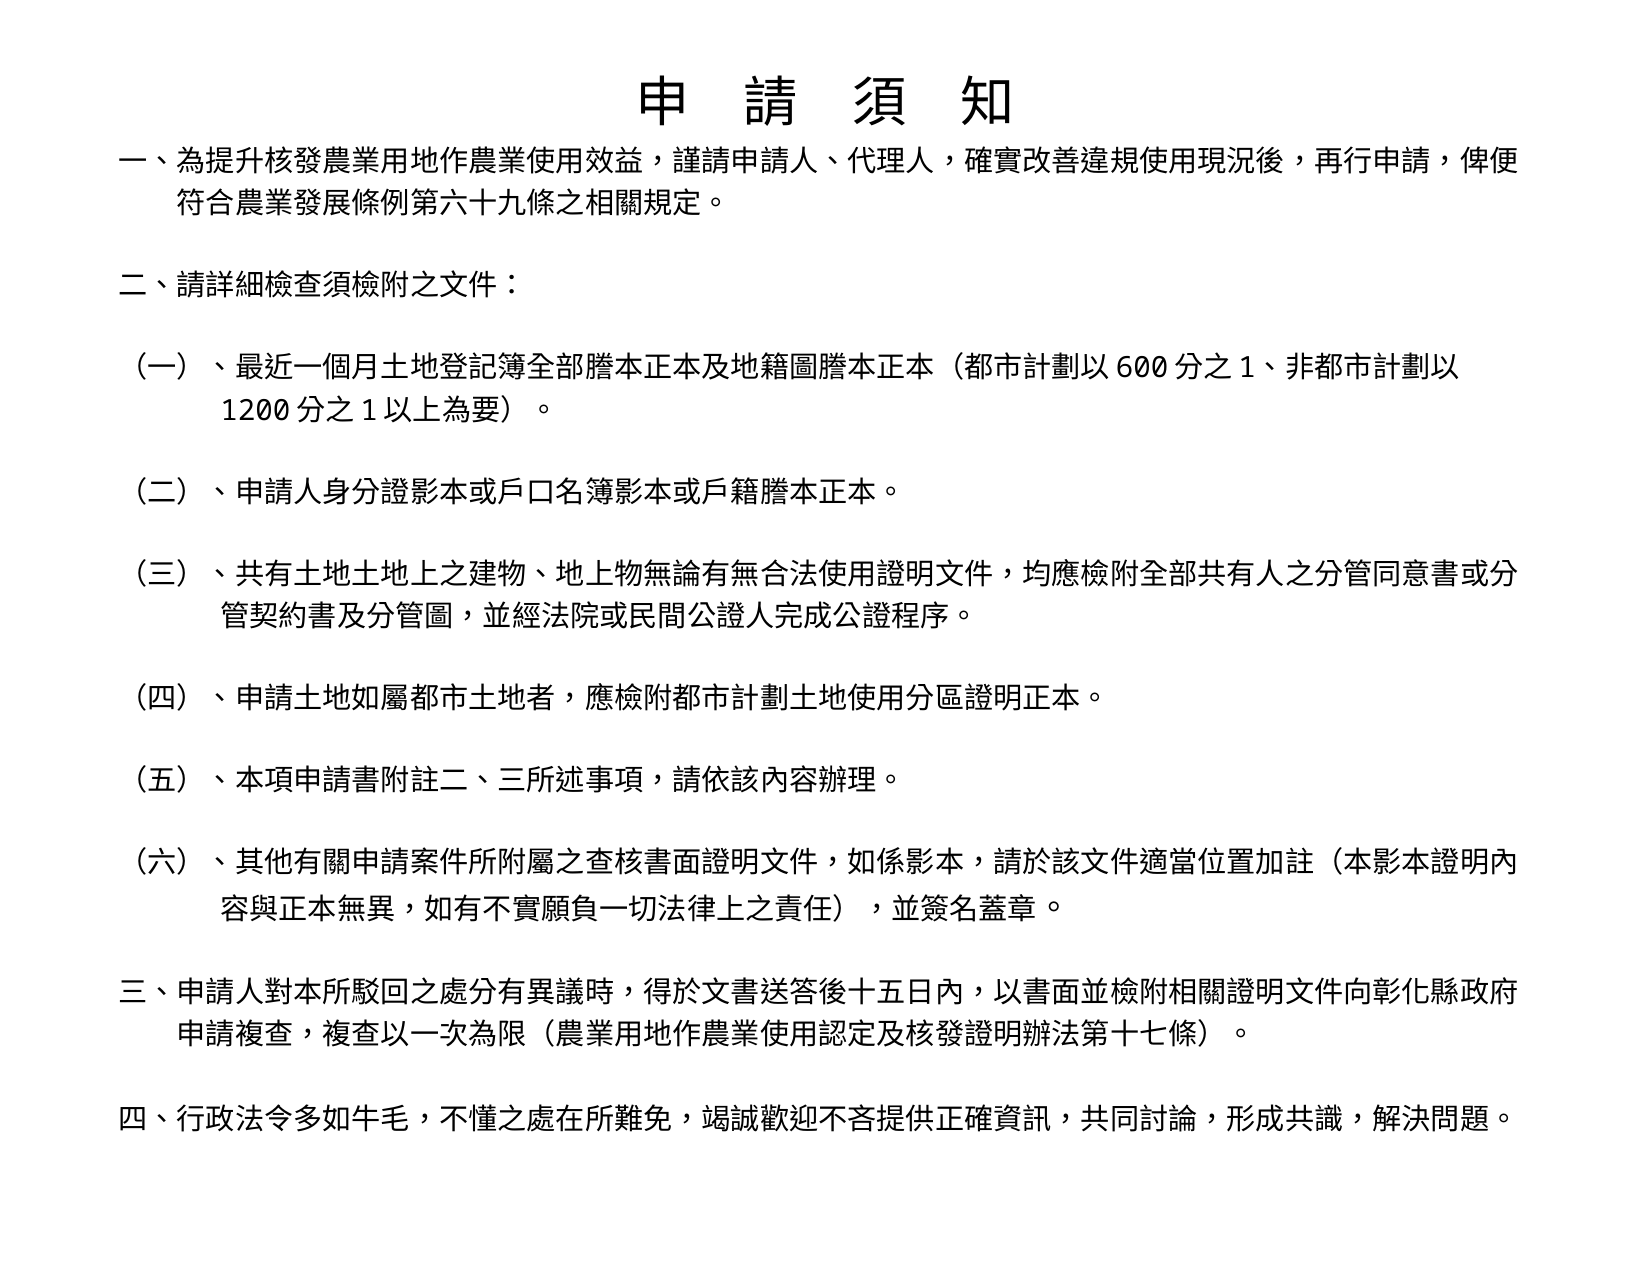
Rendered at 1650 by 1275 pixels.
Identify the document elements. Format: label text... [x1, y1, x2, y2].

text （二）、申請人身分證影本或戶口名簿影本或戶籍謄本正本。 [118, 468, 1532, 511]
text 二、請詳細檢查須檢附之文件： [118, 262, 1532, 304]
text 三、申請人對本所駁回之處分有異議時，得於文書送答後十五日內，以書面並檢附相關證明文件向彰化縣政府申請複查，複查以一次為限（農業用地作農業使用認定及核發證明辦法第十七條）。 [118, 969, 1532, 1053]
text （五）、本項申請書附註二、三所述事項，請依該內容辦理。 [118, 756, 1532, 799]
text 申 請 須 知 [118, 59, 1532, 137]
text （三）、共有土地土地上之建物、地上物無論有無合法使用證明文件，均應檢附全部共有人之分管同意書或分管契約書及分管圖，並經法院或民間公證人完成公證程序。 [118, 550, 1532, 635]
text 一、為提升核發農業用地作農業使用效益，謹請申請人、代理人，確實改善違規使用現況後，再行申請，俾便符合農業發展條例第六十九條之相關規定。 [118, 137, 1532, 222]
text （六）、其他有關申請案件所附屬之查核書面證明文件，如係影本，請於該文件適當位置加註（本影本證明內容與正本無異，如有不實願負一切法律上之責任），並簽名蓋章。 [118, 838, 1532, 929]
text （四）、申請土地如屬都市土地者，應檢附都市計劃土地使用分區證明正本。 [118, 674, 1532, 717]
text 四、行政法令多如牛毛，不懂之處在所難免，竭誠歡迎不吝提供正確資訊，共同討論，形成共識，解決問題。 [118, 1096, 1532, 1138]
text （一）、最近一個月土地登記簿全部謄本正本及地籍圖謄本正本（都市計劃以600分之1、非都市計劃以1200分之1以上為要）。 [118, 344, 1532, 428]
